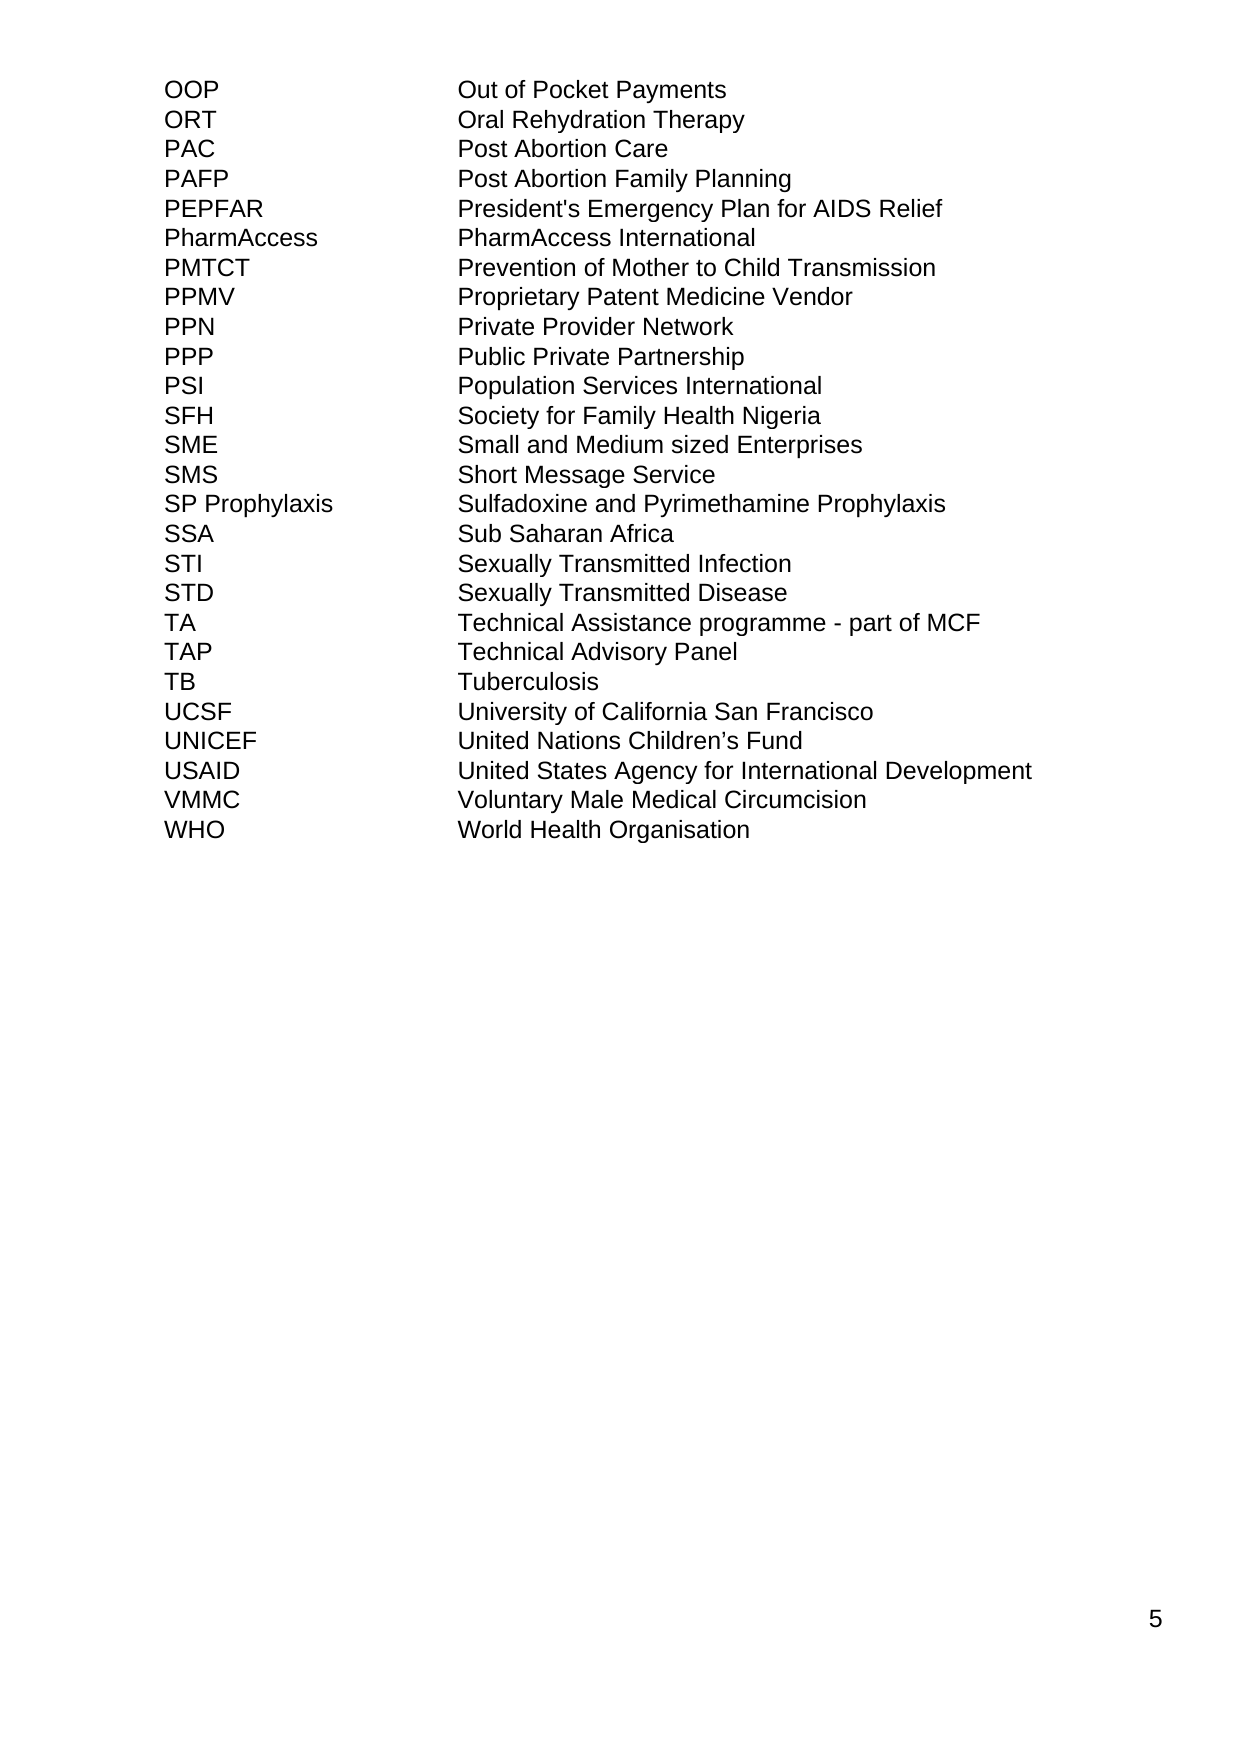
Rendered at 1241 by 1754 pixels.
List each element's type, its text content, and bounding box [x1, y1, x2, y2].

table_cell United States Agency for International Development [456, 754, 1162, 784]
table_cell Sulfadoxine and Pyrimethamine Prophylaxis [456, 488, 1162, 518]
table_cell Sexually Transmitted Infection [456, 547, 1162, 577]
table_cell PPP [163, 340, 456, 370]
table_cell SFH [163, 399, 456, 429]
table_cell SSA [163, 518, 456, 547]
table_cell University of California San Francisco [456, 695, 1162, 725]
table_cell Post Abortion Care [456, 133, 1162, 163]
table_cell ORT [163, 104, 456, 133]
table_cell Oral Rehydration Therapy [456, 104, 1162, 133]
table_cell TA [163, 606, 456, 636]
table_cell STI [163, 547, 456, 577]
table_cell Tuberculosis [456, 666, 1162, 695]
table_cell PharmAccess International [456, 222, 1162, 251]
table_cell TAP [163, 636, 456, 666]
table_cell Small and Medium sized Enterprises [456, 429, 1162, 458]
table_cell Prevention of Mother to Child Transmission [456, 251, 1162, 281]
table_cell Short Message Service [456, 459, 1162, 488]
table_cell PMTCT [163, 251, 456, 281]
table_cell OOP [163, 74, 456, 103]
table_cell Society for Family Health Nigeria [456, 399, 1162, 429]
table_cell PAFP [163, 163, 456, 192]
table_cell PPN [163, 311, 456, 340]
table_cell Sub Saharan Africa [456, 518, 1162, 547]
table_cell World Health Organisation [456, 814, 1162, 843]
table_cell TB [163, 666, 456, 695]
table_cell Public Private Partnership [456, 340, 1162, 370]
table_cell USAID [163, 754, 456, 784]
table_cell Population Services International [456, 370, 1162, 399]
table_cell SME [163, 429, 456, 458]
table_cell PSI [163, 370, 456, 399]
table_cell STD [163, 577, 456, 606]
table_cell VMMC [163, 784, 456, 813]
table_cell PPMV [163, 281, 456, 311]
table_cell Technical Advisory Panel [456, 636, 1162, 666]
table_cell United Nations Children’s Fund [456, 725, 1162, 754]
table_cell PharmAccess [163, 222, 456, 251]
table_cell President's Emergency Plan for AIDS Relief [456, 192, 1162, 222]
table_cell Voluntary Male Medical Circumcision [456, 784, 1162, 813]
table_cell PEPFAR [163, 192, 456, 222]
table_cell Technical Assistance programme - part of MCF [456, 606, 1162, 636]
table_cell Out of Pocket Payments [456, 74, 1162, 103]
table_cell UNICEF [163, 725, 456, 754]
table_cell SMS [163, 459, 456, 488]
table_cell Post Abortion Family Planning [456, 163, 1162, 192]
table_cell SP Prophylaxis [163, 488, 456, 518]
table_cell UCSF [163, 695, 456, 725]
table_cell Private Provider Network [456, 311, 1162, 340]
table_cell PAC [163, 133, 456, 163]
table_cell Proprietary Patent Medicine Vendor [456, 281, 1162, 311]
table_cell WHO [163, 814, 456, 843]
table_cell Sexually Transmitted Disease [456, 577, 1162, 606]
